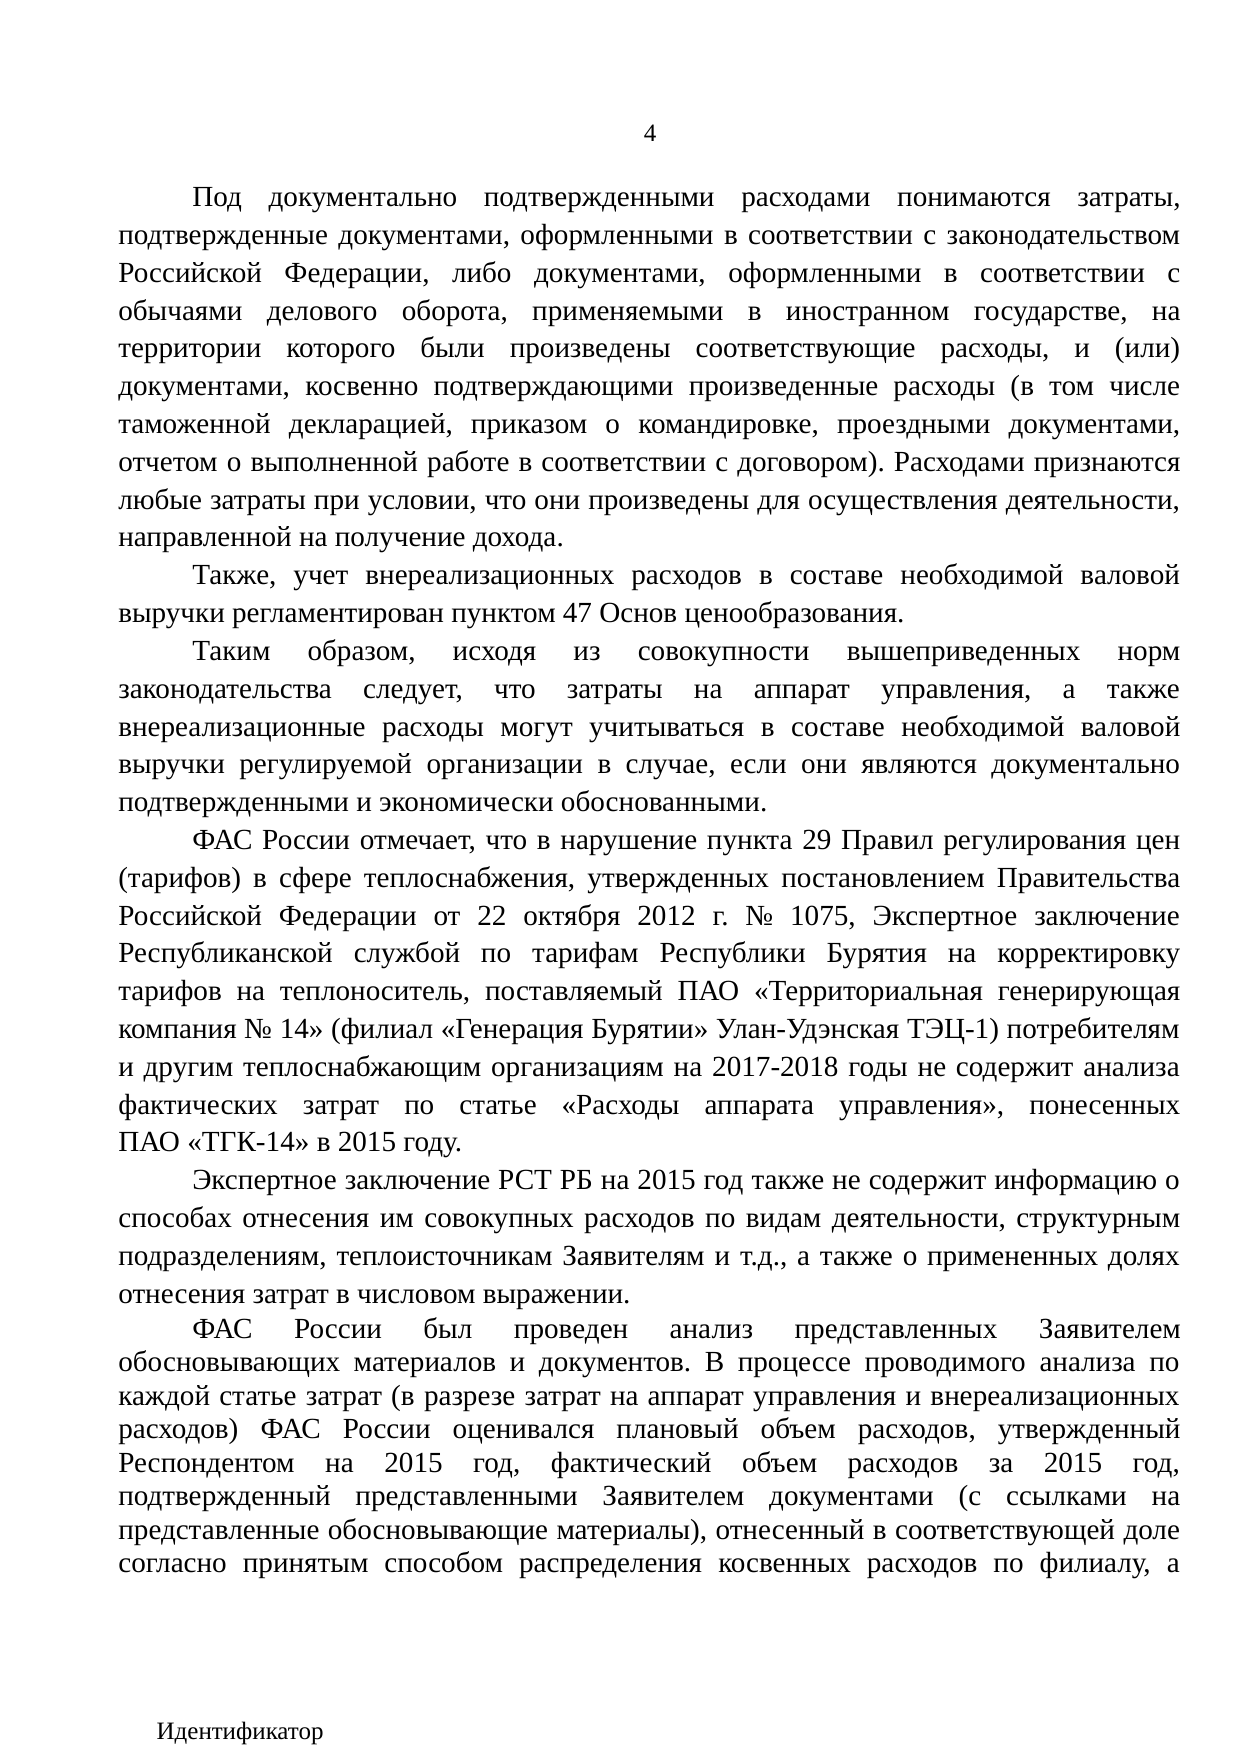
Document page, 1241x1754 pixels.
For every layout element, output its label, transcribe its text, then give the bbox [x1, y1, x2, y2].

text ФАС России был проведен анализ представленных Заявителем обосновывающих материалов и документов. В процессе проводимого анализа по каждой статье затрат (в разрезе затрат на аппарат управления и внереализационных расходов) ФАС России оценивался плановый объем расходов, утвержденный Респондентом на 2015 год, фактический объем расходов за 2015 год, подтвержденный представленными Заявителем документами (с ссылками на представленные обосновывающие материалы), отнесенный в соответствующей доле согласно принятым способом распределения косвенных расходов по филиалу, а [118, 1311, 1181, 1579]
text Экспертное заключение РСТ РБ на 2015 год также не содержит информацию о способах отнесения им совокупных расходов по видам деятельности, структурным подразделениям, теплоисточникам Заявителям и т.д., а также о примененных долях отнесения затрат в числовом выражении. [118, 1159, 1181, 1311]
text Под документально подтвержденными расходами понимаются затраты, подтвержденные документами, оформленными в соответствии с законодательством Российской Федерации, либо документами, оформленными в соответствии с обычаями делового оборота, применяемыми в иностранном государстве, на территории которого были произведены соответствующие расходы, и (или) документами, косвенно подтверждающими произведенные расходы (в том числе таможенной декларацией, приказом о командировке, проездными документами, отчетом о выполненной работе в соответствии с договором). Расходами признаются любые затраты при условии, что они произведены для осуществления деятельности, направленной на получение дохода. [118, 176, 1181, 554]
text Таким образом, исходя из совокупности вышеприведенных норм законодательства следует, что затраты на аппарат управления, а также внереализационные расходы могут учитываться в составе необходимой валовой выручки регулируемой организации в случае, если они являются документально подтвержденными и экономически обоснованными. [118, 630, 1181, 819]
text Также, учет внереализационных расходов в составе необходимой валовой выручки регламентирован пунктом 47 Основ ценообразования. [118, 554, 1181, 630]
text ФАС России отмечает, что в нарушение пункта 29 Правил регулирования цен (тарифов) в сфере теплоснабжения, утвержденных постановлением Правительства Российской Федерации от 22 октября 2012 г. № 1075, Экспертное заключение Республиканской службой по тарифам Республики Бурятия на корректировку тарифов на теплоноситель, поставляемый ПАО «Территориальная генерирующая компания № 14» (филиал «Генерация Бурятии» Улан-Удэнская ТЭЦ-1) потребителям и другим теплоснабжающим организациям на 2017-2018 годы не содержит анализа фактических затрат по статье «Расходы аппарата управления», понесенных ПАО «ТГК-14» в 2015 году. [118, 819, 1181, 1159]
